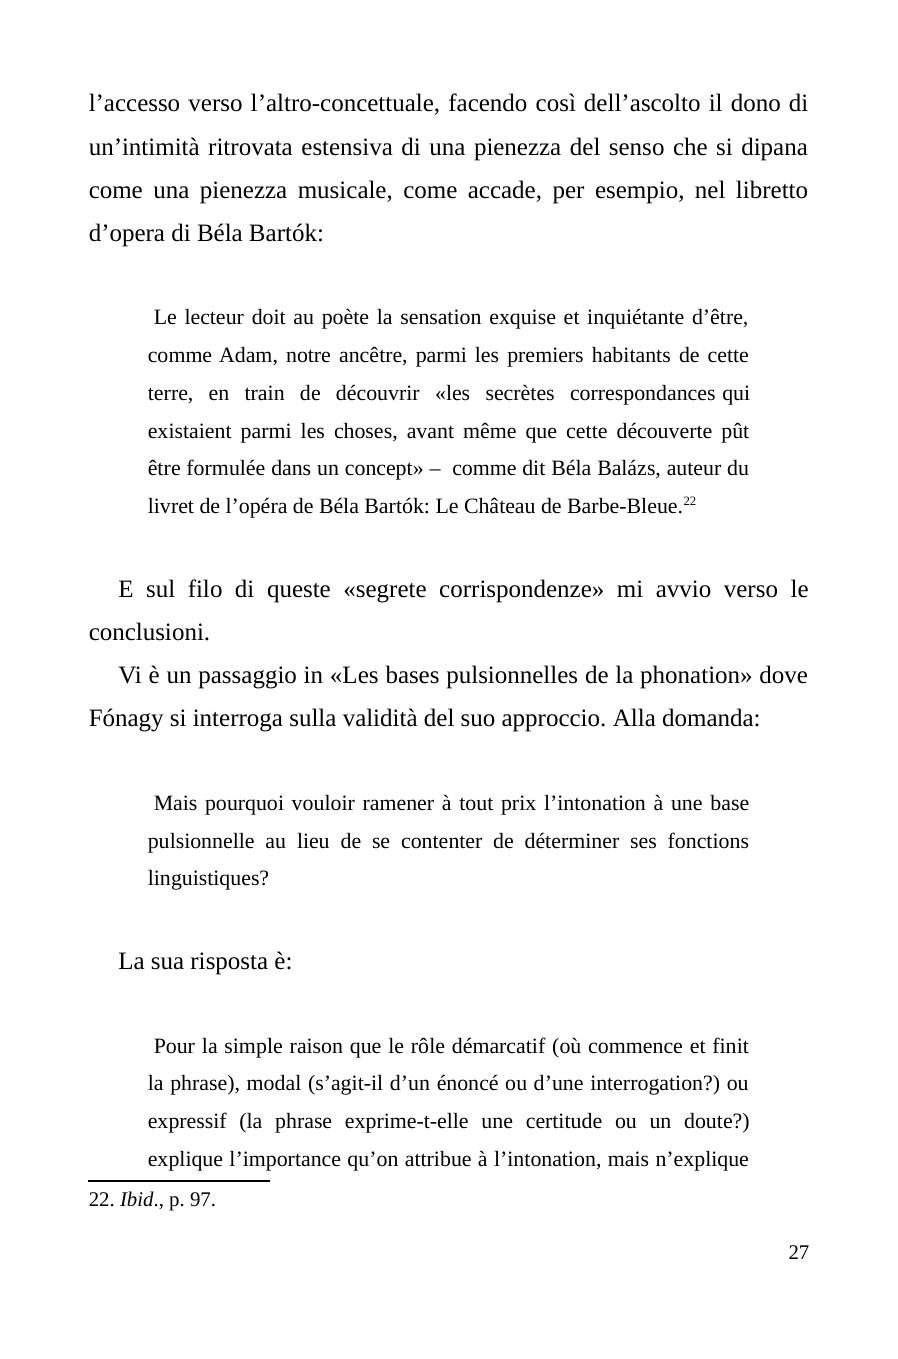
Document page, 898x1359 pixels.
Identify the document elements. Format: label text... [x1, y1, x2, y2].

text Vi è un passaggio in «Les bases pulsionnelles de la phonation» dove Fónagy si interroga sulla validità del suo approccio. Alla domanda: [88, 660, 809, 732]
text l’accesso verso l’altro-concettuale, facendo così dell’ascolto il dono di un’intimità ritrovata estensiva di una pienezza del senso che si dipana come una pienezza musicale, come accade, per esempio, nel libretto d’opera di Béla Bartók: [88, 88, 809, 247]
text E sul filo di queste «segrete corrispondenze» mi avvio verso le conclusioni. [88, 574, 809, 646]
text Pour la simple raison que le rôle démarcatif (où commence et finit la phrase), modal (s’agit-il d’un énoncé ou d’une interrogation?) ou expressif (la phrase exprime-t-elle une certitude ou un doute?) explique l’importance qu’on attribue à l’intonation, mais n’explique [148, 1033, 750, 1171]
text Mais pourquoi vouloir ramener à tout prix l’intonation à une base pulsionnelle au lieu de se contenter de déterminer ses fonctions linguistiques? [148, 790, 750, 891]
text Le lecteur doit au poète la sensation exquise et inquiétante d’être, comme Adam, notre ancêtre, parmi les premiers habitants de cette terre, en train de découvrir «les secrètes correspondances qui existaient parmi les choses, avant même que cette découverte pût être formulée dans un concept» – comme dit Béla Balázs, auteur du livret de l’opéra de Béla Bartók: Le Château de Barbe-Bleue. [148, 304, 750, 518]
text La sua risposta è: [88, 946, 809, 975]
text Ibid., p. 97. [88, 1187, 809, 1211]
